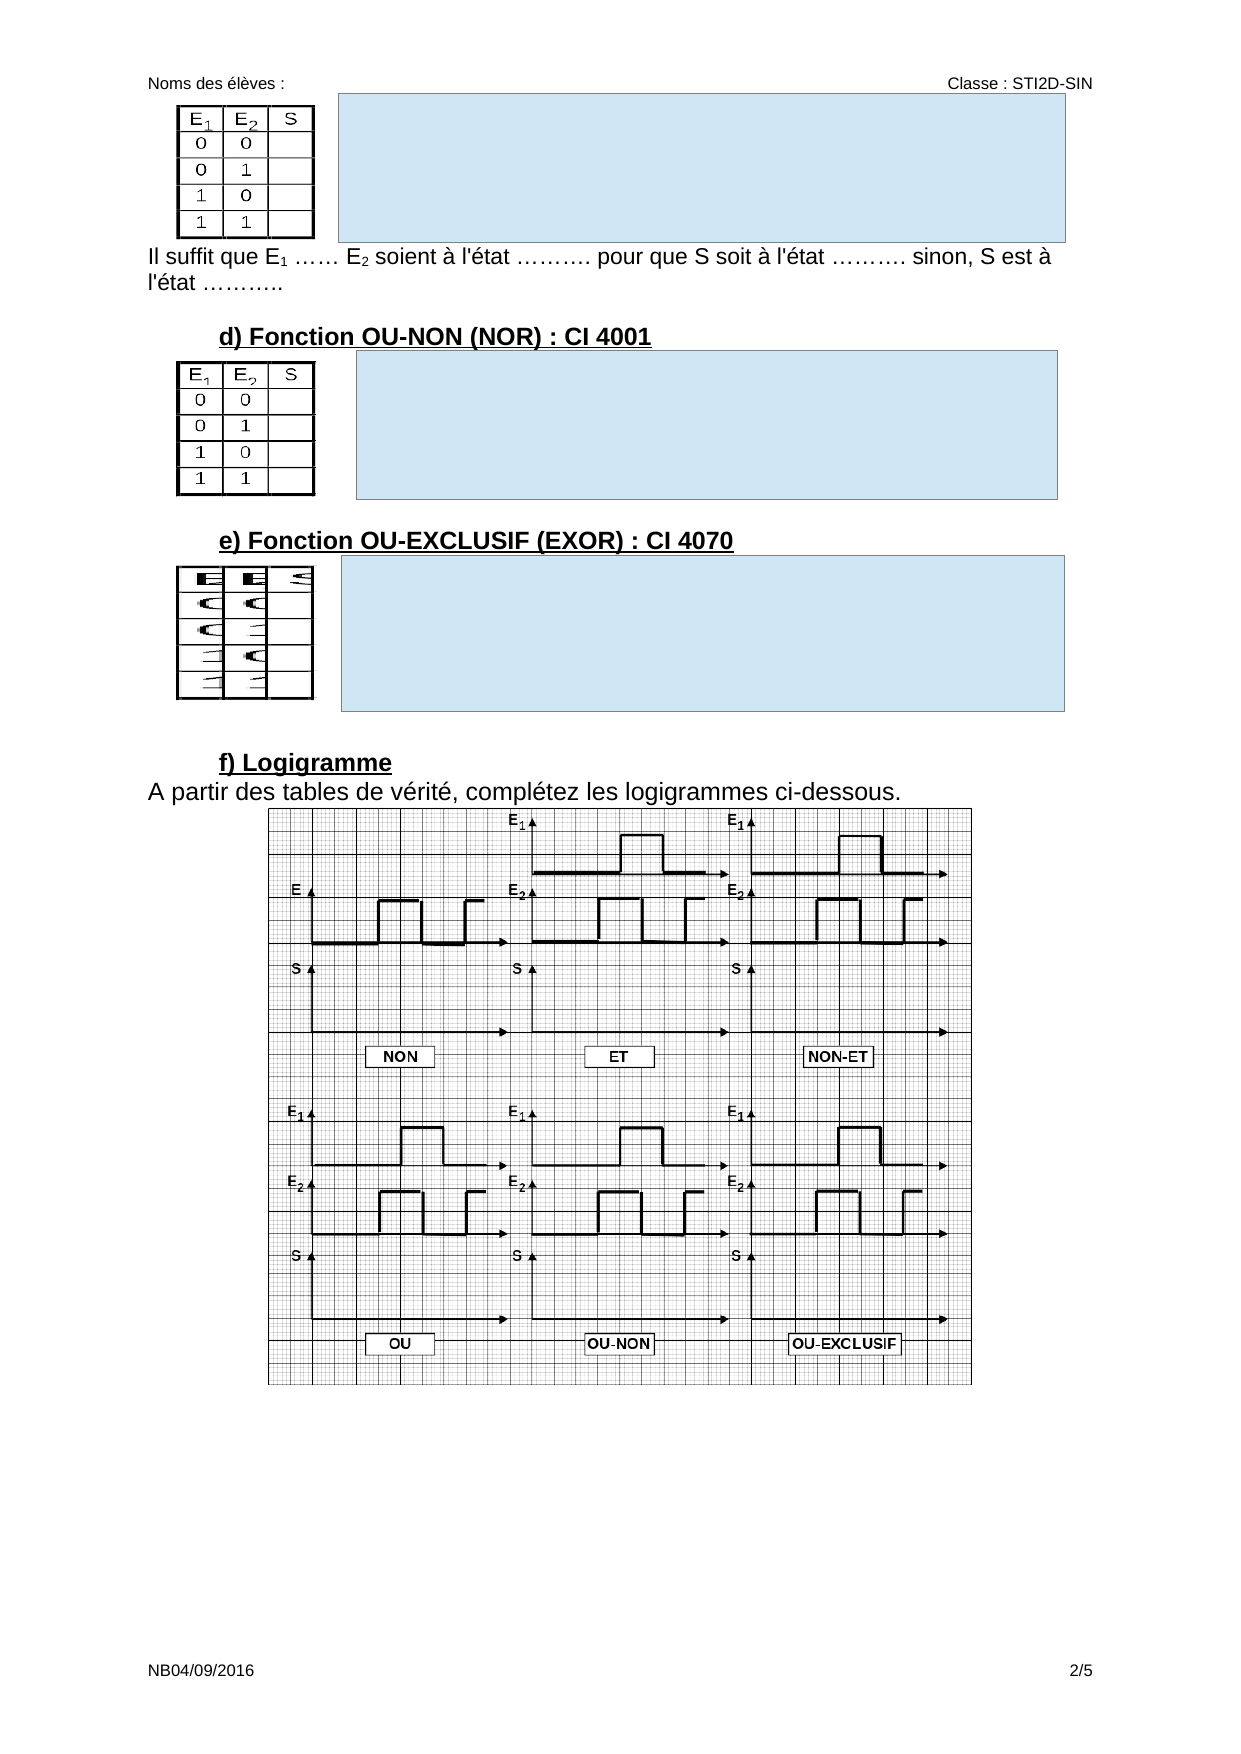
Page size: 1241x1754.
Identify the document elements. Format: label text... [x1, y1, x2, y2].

subtitle d) Fonction OU-NON (NOR) : CI 4001 [218, 322, 1093, 351]
subtitle e) Fonction OU-EXCLUSIF (EXOR) : CI 4070 [218, 526, 1093, 555]
text Il suffit que E1 …… E2 soient à l'état ………. pour que S soit à l'état ………. sinon, S est à l'état ……….. [148, 243, 1093, 296]
subtitle f) Logigramme [218, 748, 1093, 777]
text A partir des tables de vérité, complétez les logigrammes ci-dessous. [148, 777, 1093, 806]
